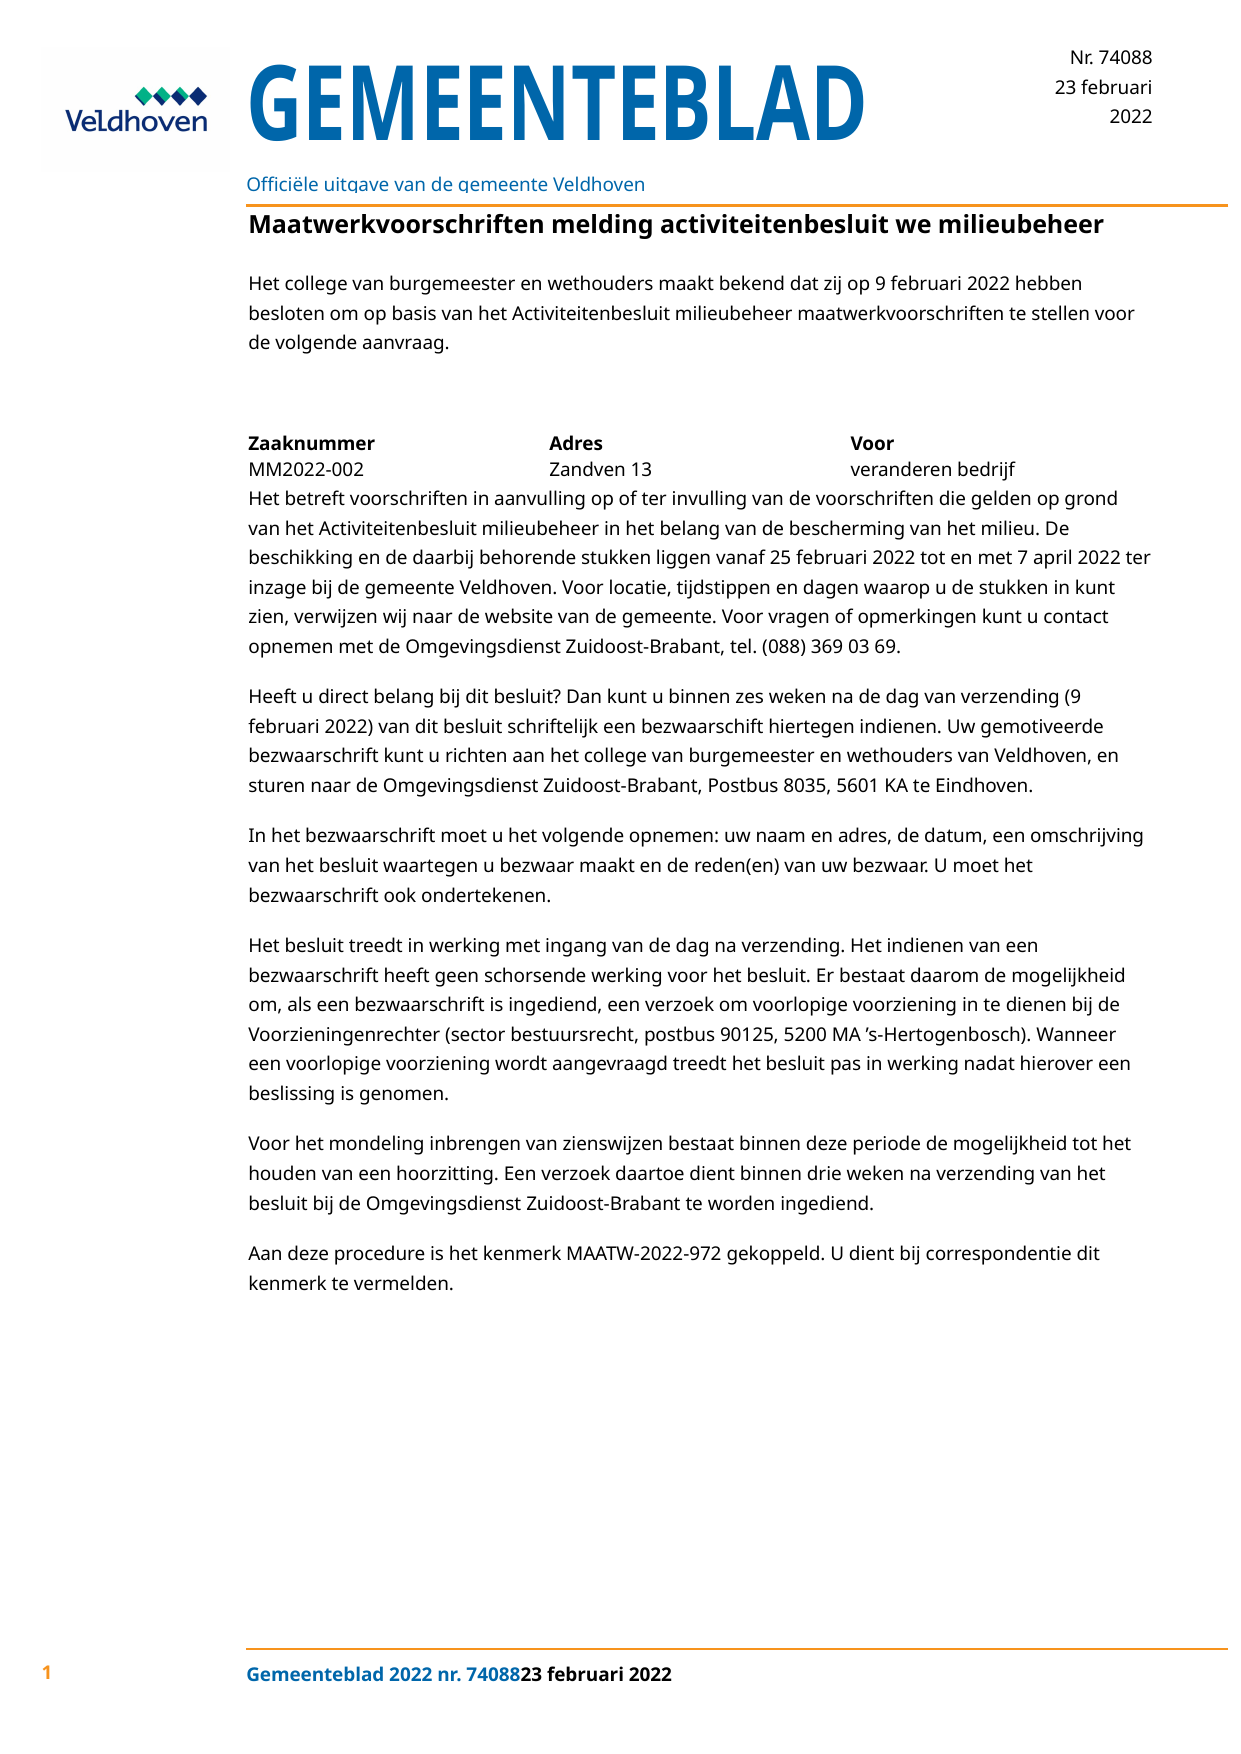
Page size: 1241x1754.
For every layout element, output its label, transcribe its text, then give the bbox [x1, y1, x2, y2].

text Aan deze procedure is het kenmerk MAATW-2022-972 gekoppeld. U dient bij correspondentie dit kenmerk te vermelden. [248, 1240, 1152, 1295]
text Voor het mondeling inbrengen van zienswijzen bestaat binnen deze periode de mogelijkheid tot het houden van een hoorzitting. Een verzoek daartoe dient binnen drie weken na verzending van het besluit bij de Omgevingsdienst Zuidoost-Brabant te worden ingediend. [248, 1131, 1152, 1215]
picture [41, 47, 231, 172]
table_header Zaaknummer [248, 430, 549, 456]
table_header Voor [850, 430, 1152, 456]
text In het bezwaarschrift moet u het volgende opnemen: uw naam en adres, de datum, een omschrijving van het besluit waartegen u bezwaar maakt en de reden(en) van uw bezwaar. U moet het bezwaarschrift ook ondertekenen. [248, 823, 1152, 907]
table_cell veranderen bedrijf [850, 456, 1152, 482]
table_cell Zandven 13 [549, 456, 850, 482]
table_cell MM2022-002 [248, 456, 549, 482]
text Heeft u direct belang bij dit besluit? Dan kunt u binnen zes weken na de dag van verzending (9 februari 2022) van dit besluit schriftelijk een bezwaarschift hiertegen indienen. Uw gemotiveerde bezwaarschrift kunt u richten aan het college van burgemeester en wethouders van Veldhoven, en sturen naar de Omgevingsdienst Zuidoost-Brabant, Postbus 8035, 5601 KA te Eindhoven. [248, 683, 1152, 798]
text Het college van burgemeester en wethouders maakt bekend dat zij op 9 februari 2022 hebben besloten om op basis van het Activiteitenbesluit milieubeheer maatwerkvoorschriften te stellen voor de volgende aanvraag. [248, 270, 1152, 355]
table_header Adres [549, 430, 850, 456]
text Maatwerkvoorschriften melding activiteitenbesluit we milieubeheer [248, 207, 1152, 241]
text Het besluit treedt in werking met ingang van de dag na verzending. Het indienen van een bezwaarschrift heeft geen schorsende werking voor het besluit. Er bestaat daarom de mogelijkheid om, als een bezwaarschrift is ingediend, een verzoek om voorlopige voorziening in te dienen bij de Voorzieningenrechter (sector bestuursrecht, postbus 90125, 5200 MA ’s-Hertogenbosch). Wanneer een voorlopige voorziening wordt aangevraagd treedt het besluit pas in werking nadat hierover een beslissing is genomen. [248, 932, 1152, 1106]
text Het betreft voorschriften in aanvulling op of ter invulling van de voorschriften die gelden op grond van het Activiteitenbesluit milieubeheer in het belang van de bescherming van het milieu. De beschikking en de daarbij behorende stukken liggen vanaf 25 februari 2022 tot en met 7 april 2022 ter inzage bij de gemeente Veldhoven. Voor locatie, tijdstippen en dagen waarop u de stukken in kunt zien, verwijzen wij naar de website van de gemeente. Voor vragen of opmerkingen kunt u contact opnemen met de Omgevingsdienst Zuidoost-Brabant, tel. (088) 369 03 69. [248, 485, 1152, 659]
